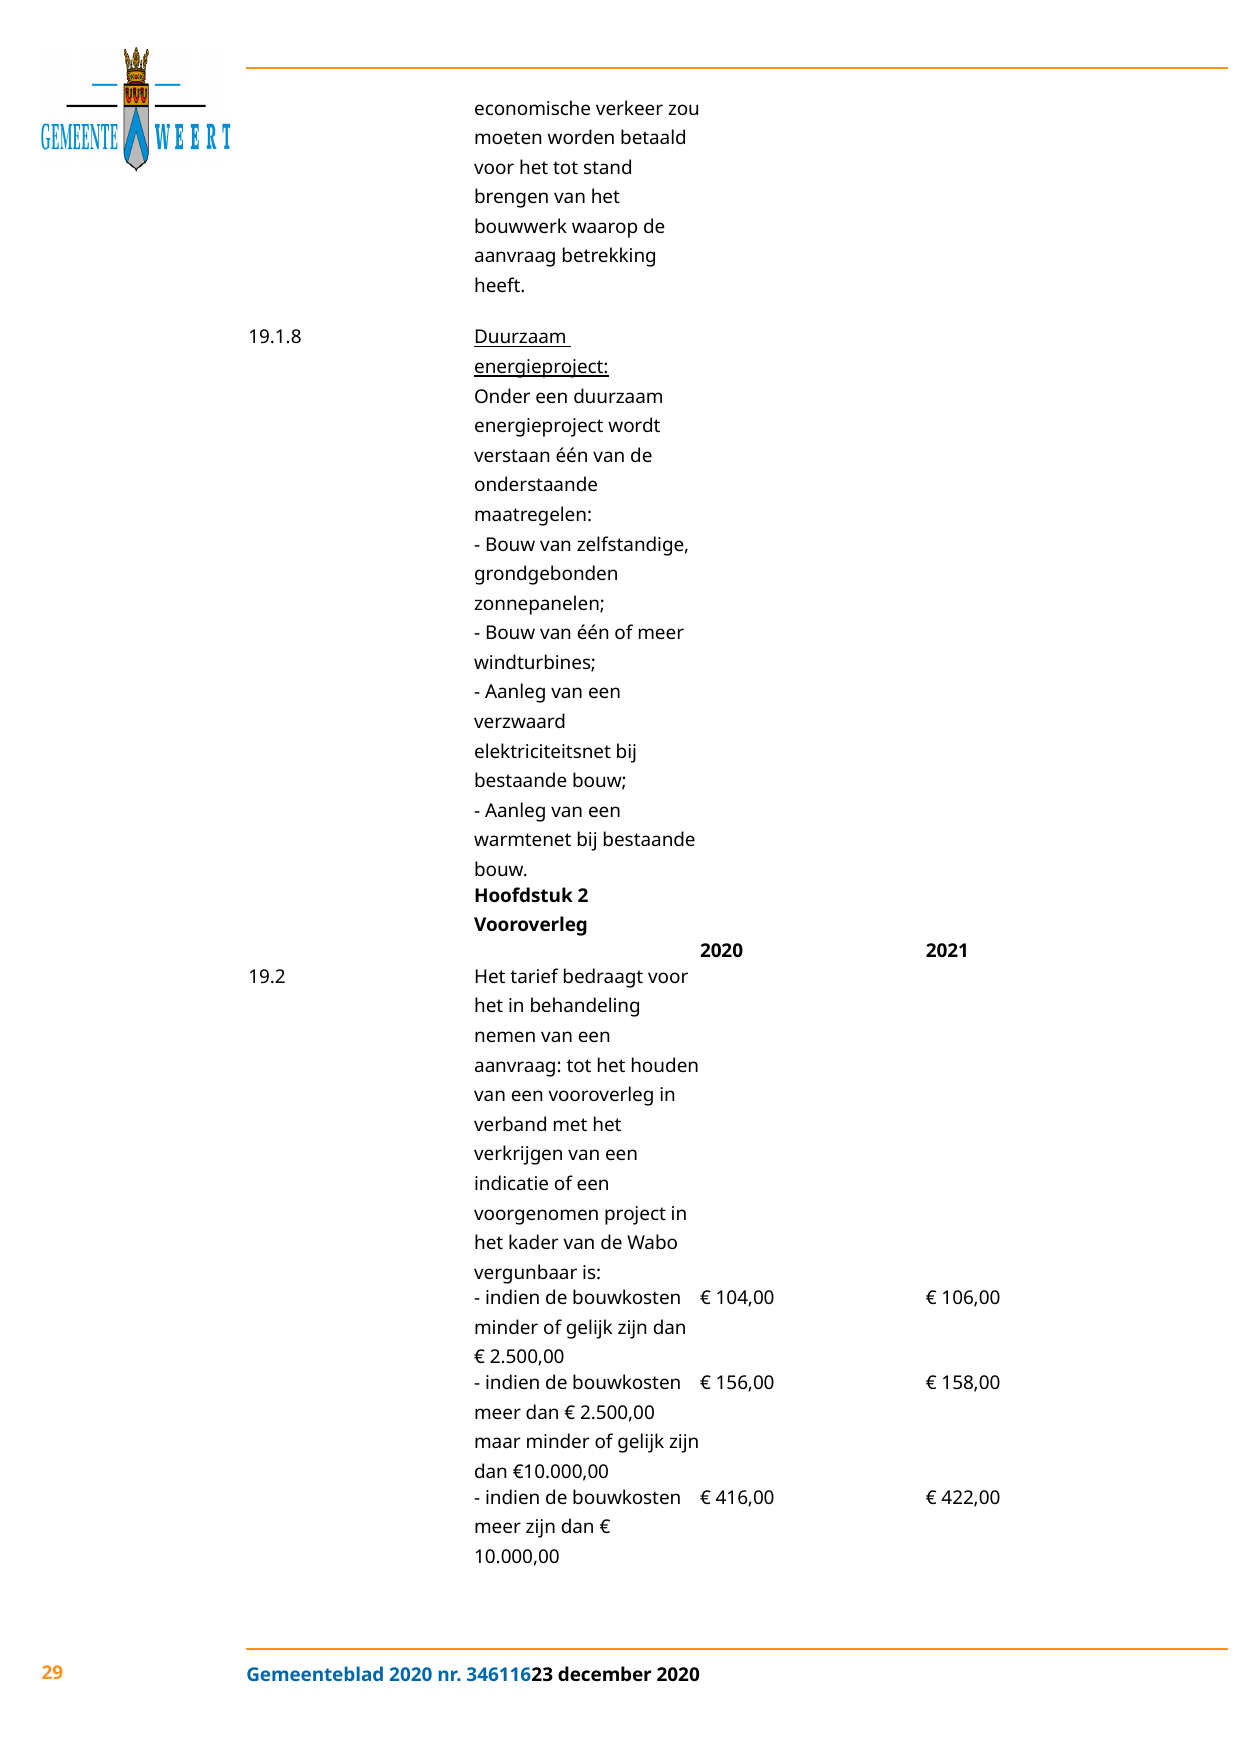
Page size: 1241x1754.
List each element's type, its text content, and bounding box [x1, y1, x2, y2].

table_cell € 416,00 [700, 1484, 926, 1569]
table_cell [926, 298, 1152, 324]
table_cell € 106,00 [926, 1285, 1152, 1369]
table_cell [248, 1484, 474, 1569]
table_cell [926, 324, 1152, 882]
table_cell [926, 882, 1152, 937]
table_cell [474, 937, 700, 963]
table_cell [248, 1569, 474, 1594]
table_cell Duurzaam energieproject: Onder een duurzaam energieproject wordt verstaan één van de onderstaande maatregelen: - Bouw van zelfstandige, grondgebonden zonnepanelen; - Bouw van één of meer windturbines; - Aanleg van een verzwaard elektriciteitsnet bij bestaande bouw; - Aanleg van een warmtenet bij bestaande bouw. [474, 324, 700, 882]
table_cell [248, 937, 474, 963]
table_cell [700, 963, 926, 1284]
table_cell 2021 [926, 937, 1152, 963]
table_cell [248, 298, 474, 324]
table_cell 19.1.8 [248, 324, 474, 882]
table_cell [700, 298, 926, 324]
table_cell [700, 1569, 926, 1594]
table_cell [474, 1569, 700, 1594]
table_cell economische verkeer zou moeten worden betaald voor het tot stand brengen van het bouwwerk waarop de aanvraag betrekking heeft. [474, 95, 700, 298]
table_cell [700, 95, 926, 298]
table_cell € 104,00 [700, 1285, 926, 1369]
table_cell [474, 298, 700, 324]
table_cell € 158,00 [926, 1370, 1152, 1484]
table_cell [926, 963, 1152, 1284]
table_cell [926, 95, 1152, 298]
table_cell 2020 [700, 937, 926, 963]
picture [41, 47, 231, 172]
table_cell € 422,00 [926, 1484, 1152, 1569]
table_cell [248, 882, 474, 937]
table_cell [700, 324, 926, 882]
table_cell [248, 1370, 474, 1484]
table_cell [248, 95, 474, 298]
table_cell Hoofdstuk 2 Vooroverleg [474, 882, 700, 937]
table_cell 19.2 [248, 963, 474, 1284]
table_cell € 156,00 [700, 1370, 926, 1484]
table_cell [700, 882, 926, 937]
table_cell [248, 1285, 474, 1369]
table_cell - indien de bouwkosten meer dan € 2.500,00 maar minder of gelijk zijn dan €10.000,00 [474, 1370, 700, 1484]
table_cell - indien de bouwkosten minder of gelijk zijn dan € 2.500,00 [474, 1285, 700, 1369]
table_cell - indien de bouwkosten meer zijn dan € 10.000,00 [474, 1484, 700, 1569]
table_cell Het tarief bedraagt voor het in behandeling nemen van een aanvraag: tot het houden van een vooroverleg in verband met het verkrijgen van een indicatie of een voorgenomen project in het kader van de Wabo vergunbaar is: [474, 963, 700, 1284]
table_cell [926, 1569, 1152, 1594]
